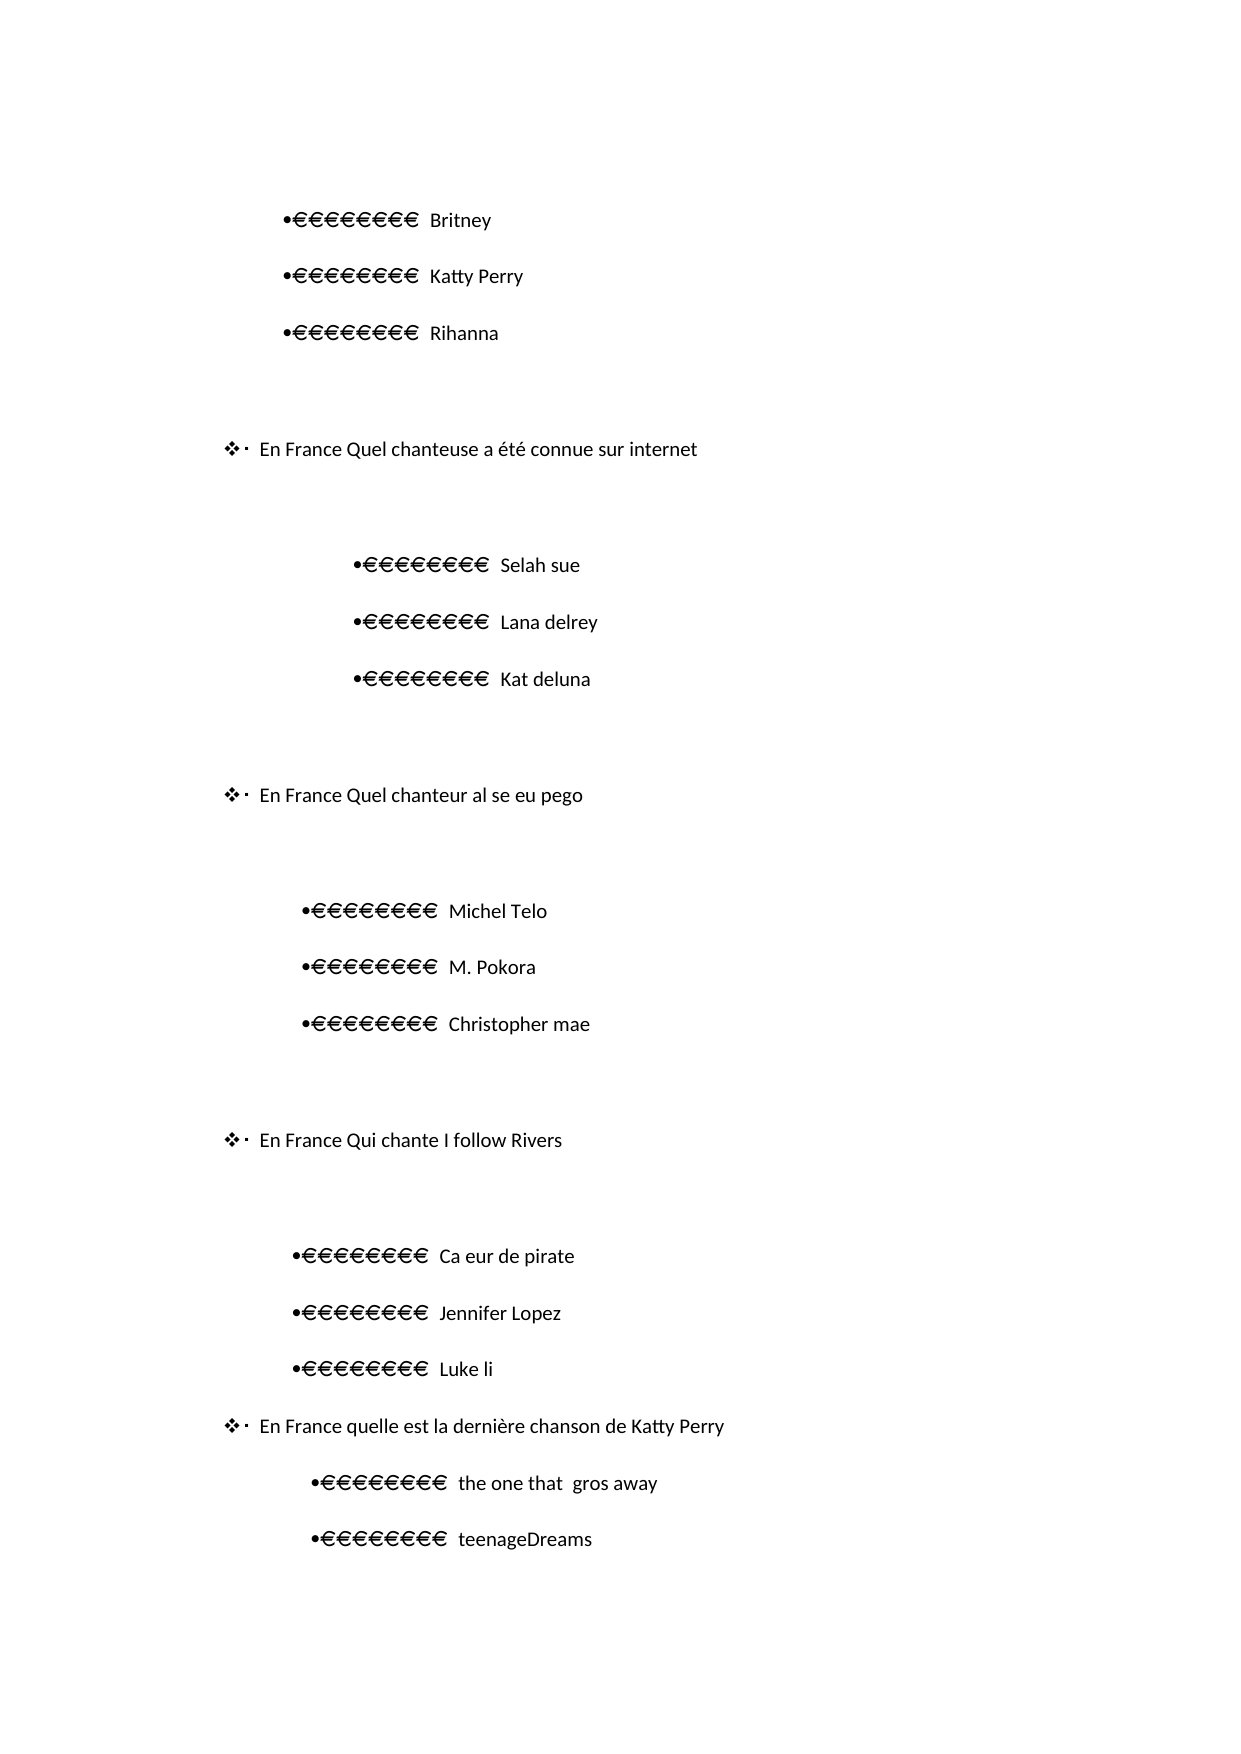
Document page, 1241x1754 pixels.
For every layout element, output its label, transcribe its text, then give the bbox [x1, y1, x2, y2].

text · Christopher mae [302, 1011, 1093, 1037]
text · Britney [283, 207, 1093, 232]
text v En France Quel chanteur al se eu pego [223, 782, 1093, 807]
text · M. Pokora [302, 954, 1093, 980]
text v En France quelle est la dernière chanson de Katty Perry [223, 1413, 1093, 1439]
text · Katty Perry [283, 264, 1093, 289]
text v En France Quel chanteuse a été connue sur internet [223, 436, 1093, 462]
text · Selah sue [354, 552, 1093, 578]
text · the one that gros away [312, 1470, 1093, 1495]
text · Luke li [293, 1357, 1093, 1382]
text · Ca eur de pirate [293, 1243, 1093, 1269]
text v En France Qui chante I follow Rivers [223, 1127, 1093, 1153]
text · Jennifer Lopez [293, 1300, 1093, 1325]
text · Michel Telo [302, 898, 1093, 923]
text · Rihanna [283, 320, 1093, 346]
text · teenageDreams [312, 1527, 1093, 1552]
text · Lana delrey [354, 609, 1093, 634]
text · Kat deluna [354, 666, 1093, 691]
